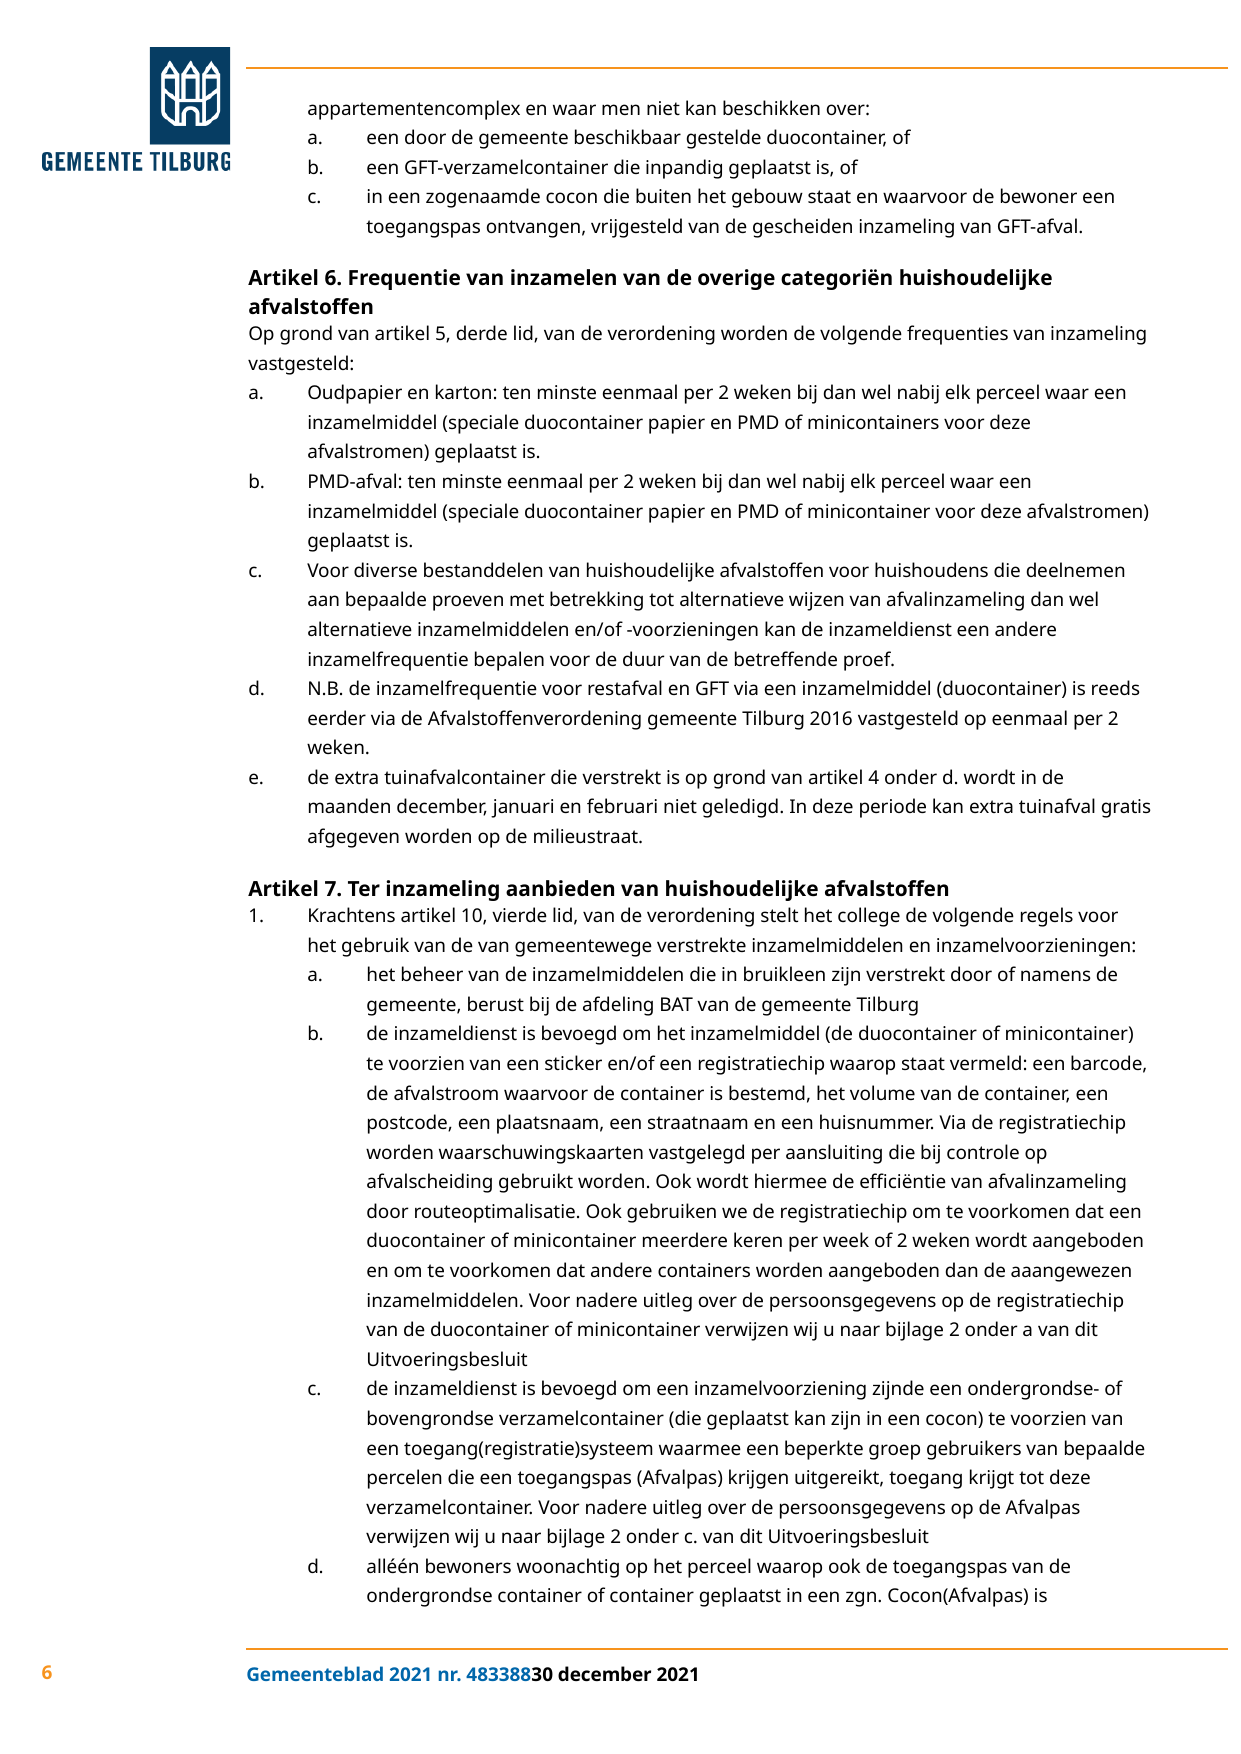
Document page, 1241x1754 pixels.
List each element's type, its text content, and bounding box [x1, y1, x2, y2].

list een door de gemeente beschikbaar gestelde duocontainer, of [307, 124, 1152, 150]
list het beheer van de inzamelmiddelen die in bruikleen zijn verstrekt door of namens de gemeente, berust bij de afdeling BAT van de gemeente Tilburg [307, 961, 1152, 1017]
text Artikel 6. Frequentie van inzamelen van de overige categoriën huishoudelijke afvalstoffen [248, 263, 1152, 320]
list Krachtens artikel 10, vierde lid, van de verordening stelt het college de volgende regels voor het gebruik van de van gemeentewege verstrekte inzamelmiddelen en inzamelvoorzieningen: [248, 902, 1152, 957]
list alléén bewoners woonachtig op het perceel waarop ook de toegangspas van de ondergrondse container of container geplaatst in een zgn. Cocon(Afvalpas) is [307, 1553, 1152, 1608]
list in een zogenaamde cocon die buiten het gebouw staat en waarvoor de bewoner een toegangspas ontvangen, vrijgesteld van de gescheiden inzameling van GFT-afval. [307, 183, 1152, 239]
list N.B. de inzamelfrequentie voor restafval en GFT via een inzamelmiddel (duocontainer) is reeds eerder via de Afvalstoffenverordening gemeente Tilburg 2016 vastgesteld op eenmaal per 2 weken. [248, 675, 1152, 760]
list Oudpapier en karton: ten minste eenmaal per 2 weken bij dan wel nabij elk perceel waar een inzamelmiddel (speciale duocontainer papier en PMD of minicontainers voor deze afvalstromen) geplaatst is. [248, 379, 1152, 464]
list de extra tuinafvalcontainer die verstrekt is op grond van artikel 4 onder d. wordt in de maanden december, januari en februari niet geledigd. In deze periode kan extra tuinafval gratis afgegeven worden op de milieustraat. [248, 764, 1152, 849]
list de inzameldienst is bevoegd om het inzamelmiddel (de duocontainer of minicontainer) te voorzien van een sticker en/of een registratiechip waarop staat vermeld: een barcode, de afvalstroom waarvoor de container is bestemd, het volume van de container, een postcode, een plaatsnaam, een straatnaam en een huisnummer. Via de registratiechip worden waarschuwingskaarten vastgelegd per aansluiting die bij controle op afvalscheiding gebruikt worden. Ook wordt hiermee de efficiëntie van afvalinzameling door routeoptimalisatie. Ook gebruiken we de registratiechip om te voorkomen dat een duocontainer of minicontainer meerdere keren per week of 2 weken wordt aangeboden en om te voorkomen dat andere containers worden aangeboden dan de aaangewezen inzamelmiddelen. Voor nadere uitleg over de persoonsgegevens op de registratiechip van de duocontainer of minicontainer verwijzen wij u naar bijlage 2 onder a van dit Uitvoeringsbesluit [307, 1021, 1152, 1372]
picture [41, 47, 231, 172]
list Voor diverse bestanddelen van huishoudelijke afvalstoffen voor huishoudens die deelnemen aan bepaalde proeven met betrekking tot alternatieve wijzen van afvalinzameling dan wel alternatieve inzamelmiddelen en/of -voorzieningen kan de inzameldienst een andere inzamelfrequentie bepalen voor de duur van de betreffende proef. [248, 557, 1152, 672]
list PMD-afval: ten minste eenmaal per 2 weken bij dan wel nabij elk perceel waar een inzamelmiddel (speciale duocontainer papier en PMD of minicontainer voor deze afvalstromen) geplaatst is. [248, 468, 1152, 553]
list appartementencomplex en waar men niet kan beschikken over: [248, 95, 1152, 121]
text Op grond van artikel 5, derde lid, van de verordening worden de volgende frequenties van inzameling vastgesteld: [248, 320, 1152, 376]
text Artikel 7. Ter inzameling aanbieden van huishoudelijke afvalstoffen [248, 874, 1152, 902]
list de inzameldienst is bevoegd om een inzamelvoorziening zijnde een ondergrondse- of bovengrondse verzamelcontainer (die geplaatst kan zijn in een cocon) te voorzien van een toegang(registratie)systeem waarmee een beperkte groep gebruikers van bepaalde percelen die een toegangspas (Afvalpas) krijgen uitgereikt, toegang krijgt tot deze verzamelcontainer. Voor nadere uitleg over de persoonsgegevens op de Afvalpas verwijzen wij u naar bijlage 2 onder c. van dit Uitvoeringsbesluit [307, 1376, 1152, 1549]
list een GFT-verzamelcontainer die inpandig geplaatst is, of [307, 154, 1152, 180]
